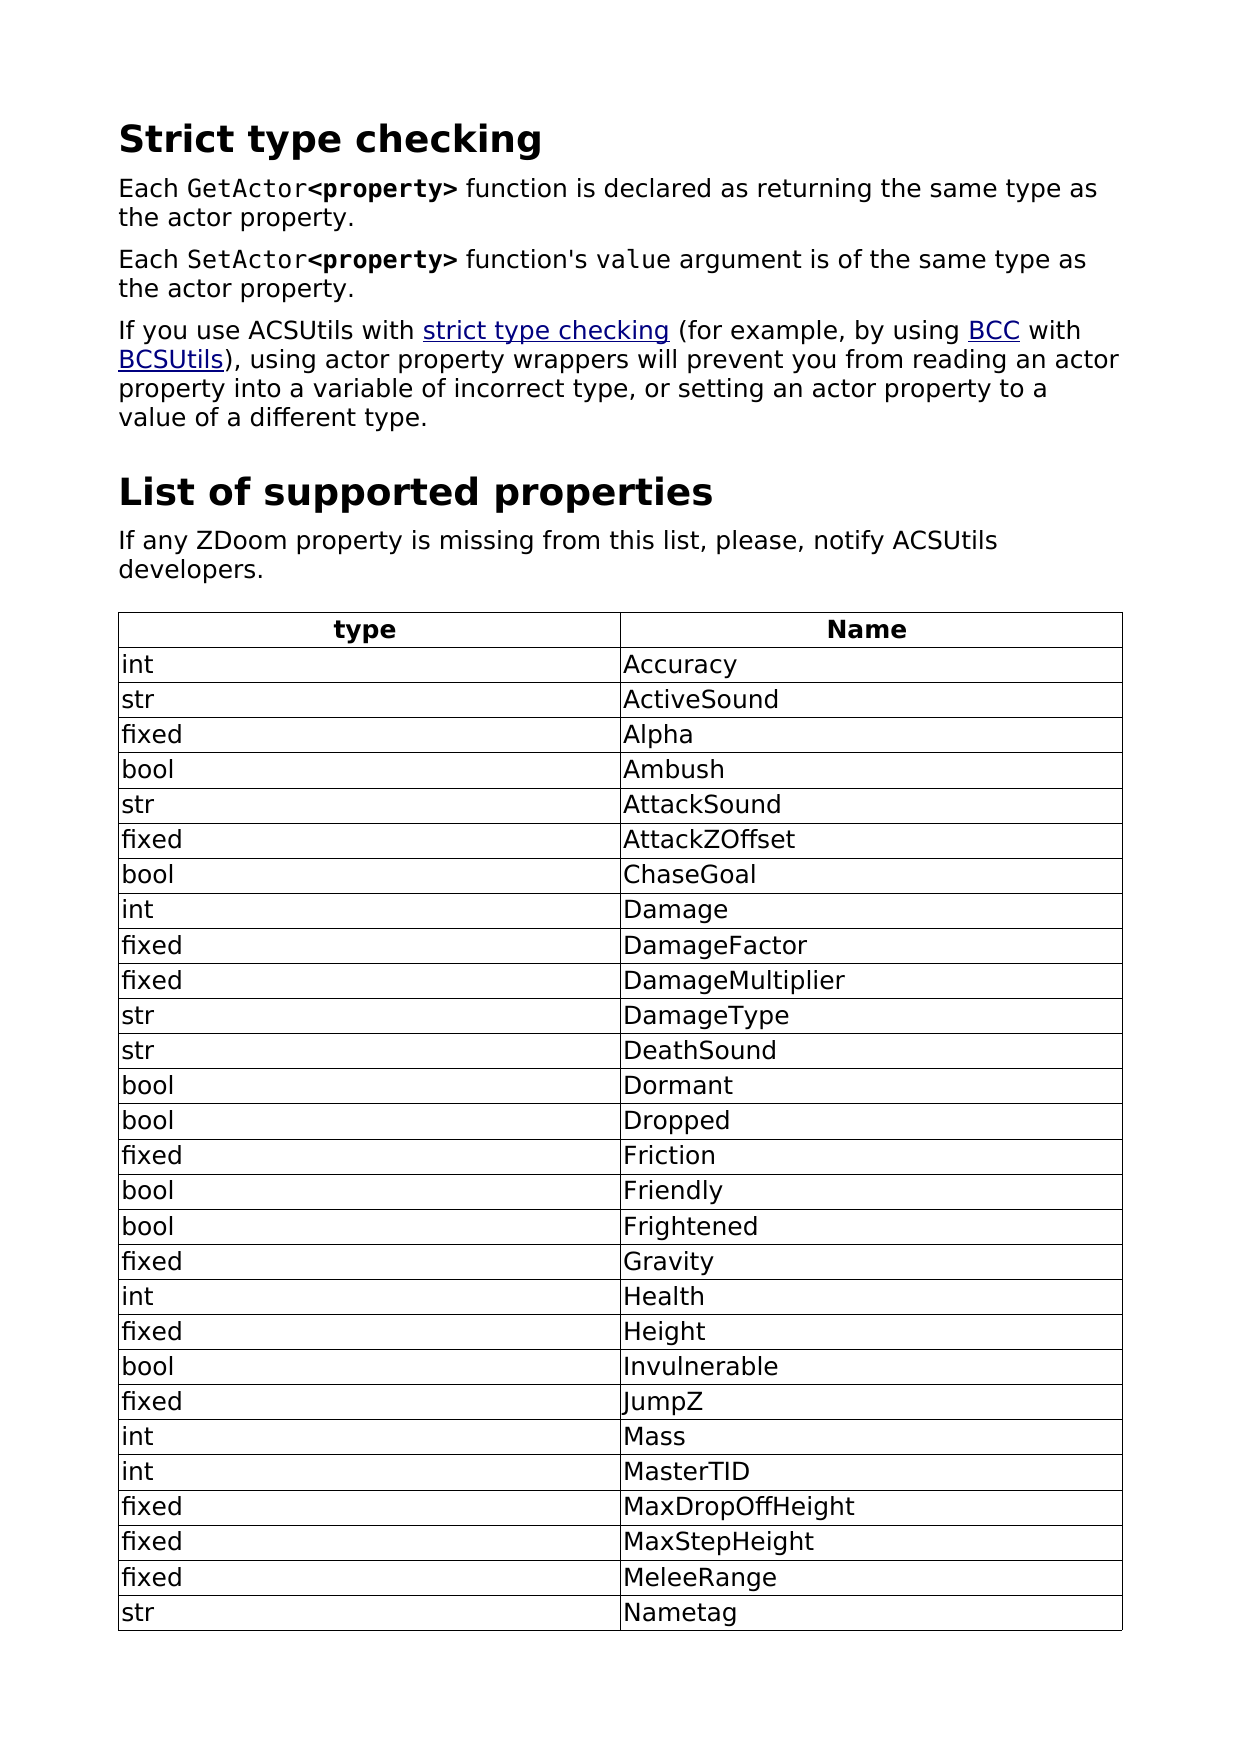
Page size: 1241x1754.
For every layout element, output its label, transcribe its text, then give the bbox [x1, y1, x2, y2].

table_cell fixed [119, 1491, 620, 1524]
table_cell bool [119, 1350, 620, 1384]
table_cell bool [119, 753, 620, 787]
table_cell int [119, 1455, 620, 1489]
table_cell Alpha [621, 718, 1122, 752]
table_cell Height [621, 1315, 1122, 1349]
table_cell bool [119, 1069, 620, 1103]
table_cell Health [621, 1280, 1122, 1314]
table_cell Gravity [621, 1245, 1122, 1279]
table_cell int [119, 894, 620, 928]
table_cell str [119, 683, 620, 717]
table_cell DeathSound [621, 1034, 1122, 1068]
table_cell fixed [119, 1140, 620, 1173]
table_cell int [119, 648, 620, 682]
table_cell MaxDropOffHeight [621, 1491, 1122, 1524]
table_cell JumpZ [621, 1385, 1122, 1419]
table_cell Invulnerable [621, 1350, 1122, 1384]
table_cell Accuracy [621, 648, 1122, 682]
table_cell Nametag [621, 1596, 1122, 1630]
table_header type [119, 613, 620, 647]
text Each GetActor<property> function is declared as returning the same type as the actor property. [118, 174, 1122, 233]
text If you use ACSUtils with strict type checking (for example, by using BCC with BCSUtils), using actor property wrappers will prevent you from reading an actor property into a variable of incorrect type, or setting an actor property to a value of a different type. [118, 316, 1122, 433]
table_cell MeleeRange [621, 1561, 1122, 1595]
table_cell fixed [119, 1315, 620, 1349]
table_cell bool [119, 859, 620, 893]
table_cell Friendly [621, 1175, 1122, 1209]
table_cell Friction [621, 1140, 1122, 1173]
table_cell Ambush [621, 753, 1122, 787]
table_cell fixed [119, 964, 620, 998]
table_cell str [119, 1034, 620, 1068]
table_cell ActiveSound [621, 683, 1122, 717]
table_cell fixed [119, 1561, 620, 1595]
table_cell ChaseGoal [621, 859, 1122, 893]
table_cell fixed [119, 718, 620, 752]
table_cell fixed [119, 1245, 620, 1279]
table_cell bool [119, 1210, 620, 1244]
table_cell bool [119, 1104, 620, 1138]
table_cell DamageMultiplier [621, 964, 1122, 998]
subtitle List of supported properties [118, 470, 1122, 514]
table_cell Dormant [621, 1069, 1122, 1103]
subtitle Strict type checking [118, 118, 1122, 162]
table_cell int [119, 1420, 620, 1454]
table_cell DamageType [621, 999, 1122, 1033]
table_cell fixed [119, 824, 620, 858]
text If any ZDoom property is missing from this list, please, notify ACSUtils developers. [118, 526, 1122, 584]
table_cell DamageFactor [621, 929, 1122, 963]
table_cell Damage [621, 894, 1122, 928]
table_cell MaxStepHeight [621, 1526, 1122, 1560]
table_cell fixed [119, 1385, 620, 1419]
table_cell Mass [621, 1420, 1122, 1454]
text Each SetActor<property> function's value argument is of the same type as the actor property. [118, 245, 1122, 303]
table_cell AttackSound [621, 789, 1122, 822]
table_cell str [119, 789, 620, 822]
table_cell Frightened [621, 1210, 1122, 1244]
table_cell int [119, 1280, 620, 1314]
table_cell fixed [119, 1526, 620, 1560]
table_cell str [119, 1596, 620, 1630]
table_cell bool [119, 1175, 620, 1209]
table_cell fixed [119, 929, 620, 963]
table_cell Dropped [621, 1104, 1122, 1138]
table_cell AttackZOffset [621, 824, 1122, 858]
table_cell MasterTID [621, 1455, 1122, 1489]
table_header Name [621, 613, 1122, 647]
table_cell str [119, 999, 620, 1033]
